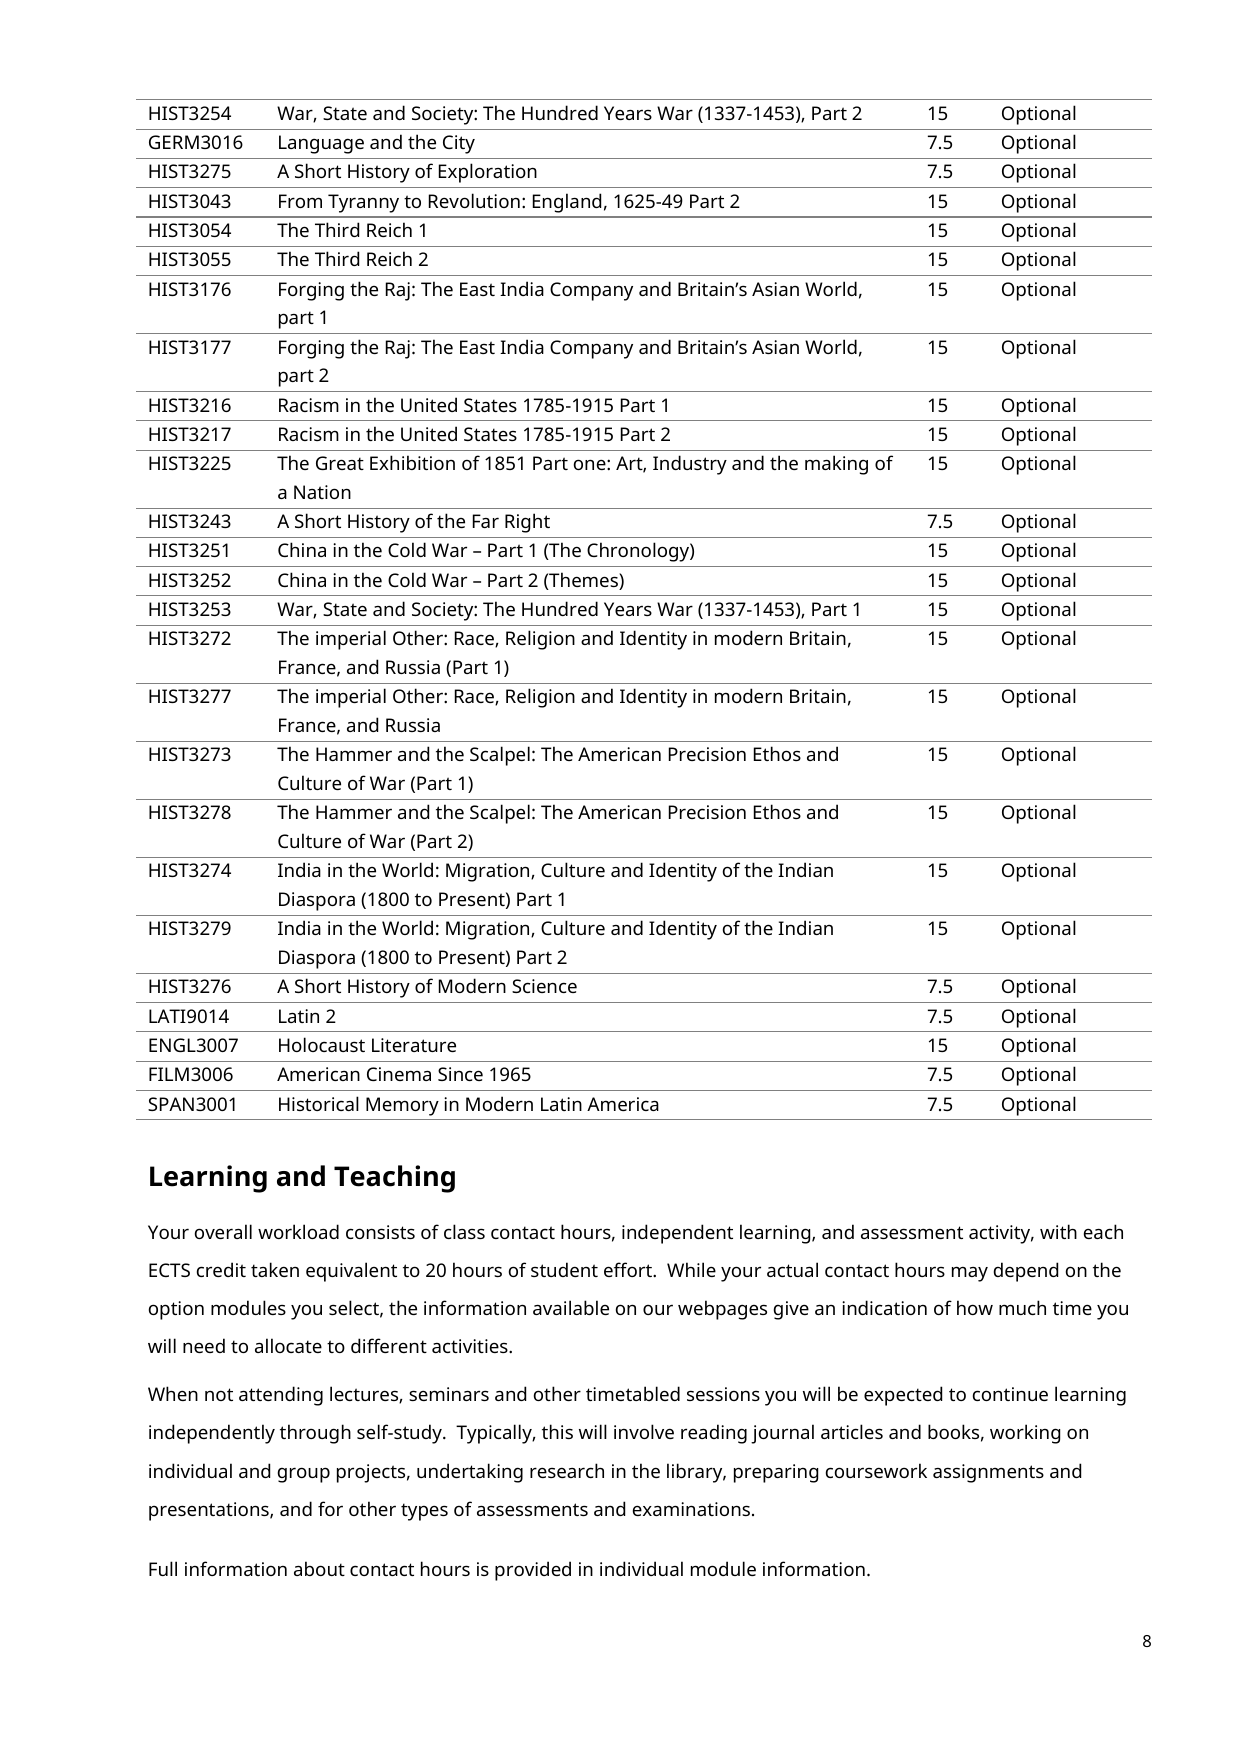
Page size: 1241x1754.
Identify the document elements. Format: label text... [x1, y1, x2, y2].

table_cell HIST3243 [136, 509, 266, 537]
table_cell 15 [916, 800, 989, 857]
table_cell A Short History of Exploration [266, 159, 916, 187]
table_cell War, State and Society: The Hundred Years War (1337-1453), Part 1 [266, 596, 916, 624]
table_cell HIST3278 [136, 800, 266, 857]
table_cell HIST3274 [136, 858, 266, 915]
table_cell 15 [916, 596, 989, 624]
table_cell The Hammer and the Scalpel: The American Precision Ethos and Culture of War (Part 2) [266, 800, 916, 857]
table_cell Language and the City [266, 130, 916, 158]
table_cell SPAN3001 [136, 1091, 266, 1119]
table_cell The imperial Other: Race, Religion and Identity in modern Britain, France, and Russia [266, 684, 916, 741]
table_cell 15 [916, 916, 989, 973]
table_cell HIST3055 [136, 247, 266, 275]
table_cell Optional [989, 1032, 1152, 1061]
table_cell HIST3277 [136, 684, 266, 741]
table_cell 7.5 [916, 1003, 989, 1031]
table_cell Optional [989, 684, 1152, 741]
table_cell GERM3016 [136, 130, 266, 158]
table_cell HIST3217 [136, 421, 266, 449]
table_cell Optional [989, 451, 1152, 507]
table_cell The Great Exhibition of 1851 Part one: Art, Industry and the making of a Nation [266, 451, 916, 507]
table_cell 7.5 [916, 1062, 989, 1090]
table_cell The Third Reich 2 [266, 247, 916, 275]
table_cell HIST3252 [136, 567, 266, 595]
table_cell Optional [989, 916, 1152, 973]
table_cell A Short History of the Far Right [266, 509, 916, 537]
table_cell HIST3276 [136, 974, 266, 1002]
table_cell Forging the Raj: The East India Company and Britain’s Asian World, part 2 [266, 334, 916, 391]
table_cell Optional [989, 276, 1152, 333]
table_cell 15 [916, 858, 989, 915]
table_cell American Cinema Since 1965 [266, 1062, 916, 1090]
table_cell India in the World: Migration, Culture and Identity of the Indian Diaspora (1800 to Present) Part 2 [266, 916, 916, 973]
text Your overall workload consists of class contact hours, independent learning, and assessment activity, with each ECTS credit taken equivalent to 20 hours of student effort. While your actual contact hours may depend on the option modules you select, the information available on our webpages give an indication of how much time you will need to allocate to different activities. [148, 1219, 1152, 1359]
table_cell Racism in the United States 1785-1915 Part 2 [266, 421, 916, 449]
table_cell HIST3177 [136, 334, 266, 391]
text Full information about contact hours is provided in individual module information. [148, 1556, 1152, 1582]
table_cell Optional [989, 392, 1152, 420]
table_cell HIST3043 [136, 188, 266, 216]
table_cell 15 [916, 451, 989, 507]
table_cell India in the World: Migration, Culture and Identity of the Indian Diaspora (1800 to Present) Part 1 [266, 858, 916, 915]
table_cell Optional [989, 626, 1152, 683]
table_cell Optional [989, 247, 1152, 275]
table_cell Optional [989, 596, 1152, 624]
table_cell Optional [989, 159, 1152, 187]
table_cell The Third Reich 1 [266, 218, 916, 246]
table_cell Optional [989, 567, 1152, 595]
table_cell Optional [989, 800, 1152, 857]
table_cell ENGL3007 [136, 1032, 266, 1061]
table_cell 7.5 [916, 130, 989, 158]
table_cell 15 [916, 188, 989, 216]
table_cell A Short History of Modern Science [266, 974, 916, 1002]
table_cell Optional [989, 742, 1152, 799]
table_cell Optional [989, 334, 1152, 391]
table_cell 15 [916, 100, 989, 128]
table_cell 15 [916, 334, 989, 391]
table_cell Optional [989, 974, 1152, 1002]
table_cell 7.5 [916, 1091, 989, 1119]
table_cell 7.5 [916, 509, 989, 537]
table_cell Racism in the United States 1785-1915 Part 1 [266, 392, 916, 420]
subtitle Learning and Teaching [148, 1158, 1152, 1194]
table_cell Optional [989, 1062, 1152, 1090]
table_cell From Tyranny to Revolution: England, 1625-49 Part 2 [266, 188, 916, 216]
table_cell HIST3225 [136, 451, 266, 507]
table_cell HIST3275 [136, 159, 266, 187]
table_cell FILM3006 [136, 1062, 266, 1090]
table_cell 15 [916, 538, 989, 566]
table_cell Optional [989, 1003, 1152, 1031]
table_cell HIST3054 [136, 218, 266, 246]
table_cell 15 [916, 276, 989, 333]
table_cell Optional [989, 188, 1152, 216]
table_cell 15 [916, 392, 989, 420]
table_cell HIST3176 [136, 276, 266, 333]
table_cell 15 [916, 247, 989, 275]
table_cell 15 [916, 684, 989, 741]
table_cell Latin 2 [266, 1003, 916, 1031]
table_cell The Hammer and the Scalpel: The American Precision Ethos and Culture of War (Part 1) [266, 742, 916, 799]
table_cell HIST3272 [136, 626, 266, 683]
table_cell 15 [916, 421, 989, 449]
table_cell HIST3254 [136, 100, 266, 128]
text When not attending lectures, seminars and other timetabled sessions you will be expected to continue learning independently through self-study. Typically, this will involve reading journal articles and books, working on individual and group projects, undertaking research in the library, preparing coursework assignments and presentations, and for other types of assessments and examinations. [148, 1381, 1152, 1522]
table_cell HIST3251 [136, 538, 266, 566]
table_cell 15 [916, 567, 989, 595]
table_cell HIST3216 [136, 392, 266, 420]
table_cell Optional [989, 218, 1152, 246]
table_cell Optional [989, 509, 1152, 537]
table_cell The imperial Other: Race, Religion and Identity in modern Britain, France, and Russia (Part 1) [266, 626, 916, 683]
table_cell War, State and Society: The Hundred Years War (1337-1453), Part 2 [266, 100, 916, 128]
table_cell HIST3279 [136, 916, 266, 973]
table_cell Historical Memory in Modern Latin America [266, 1091, 916, 1119]
table_cell Optional [989, 538, 1152, 566]
table_cell 7.5 [916, 159, 989, 187]
table_cell 15 [916, 626, 989, 683]
table_cell HIST3253 [136, 596, 266, 624]
table_cell Optional [989, 421, 1152, 449]
table_cell LATI9014 [136, 1003, 266, 1031]
table_cell China in the Cold War – Part 2 (Themes) [266, 567, 916, 595]
table_cell 15 [916, 742, 989, 799]
table_cell Optional [989, 100, 1152, 128]
table_cell Optional [989, 130, 1152, 158]
table_cell China in the Cold War – Part 1 (The Chronology) [266, 538, 916, 566]
table_cell Holocaust Literature [266, 1032, 916, 1061]
table_cell 15 [916, 1032, 989, 1061]
table_cell 7.5 [916, 974, 989, 1002]
table_cell Optional [989, 858, 1152, 915]
table_cell Optional [989, 1091, 1152, 1119]
table_cell Forging the Raj: The East India Company and Britain’s Asian World, part 1 [266, 276, 916, 333]
table_cell 15 [916, 218, 989, 246]
table_cell HIST3273 [136, 742, 266, 799]
